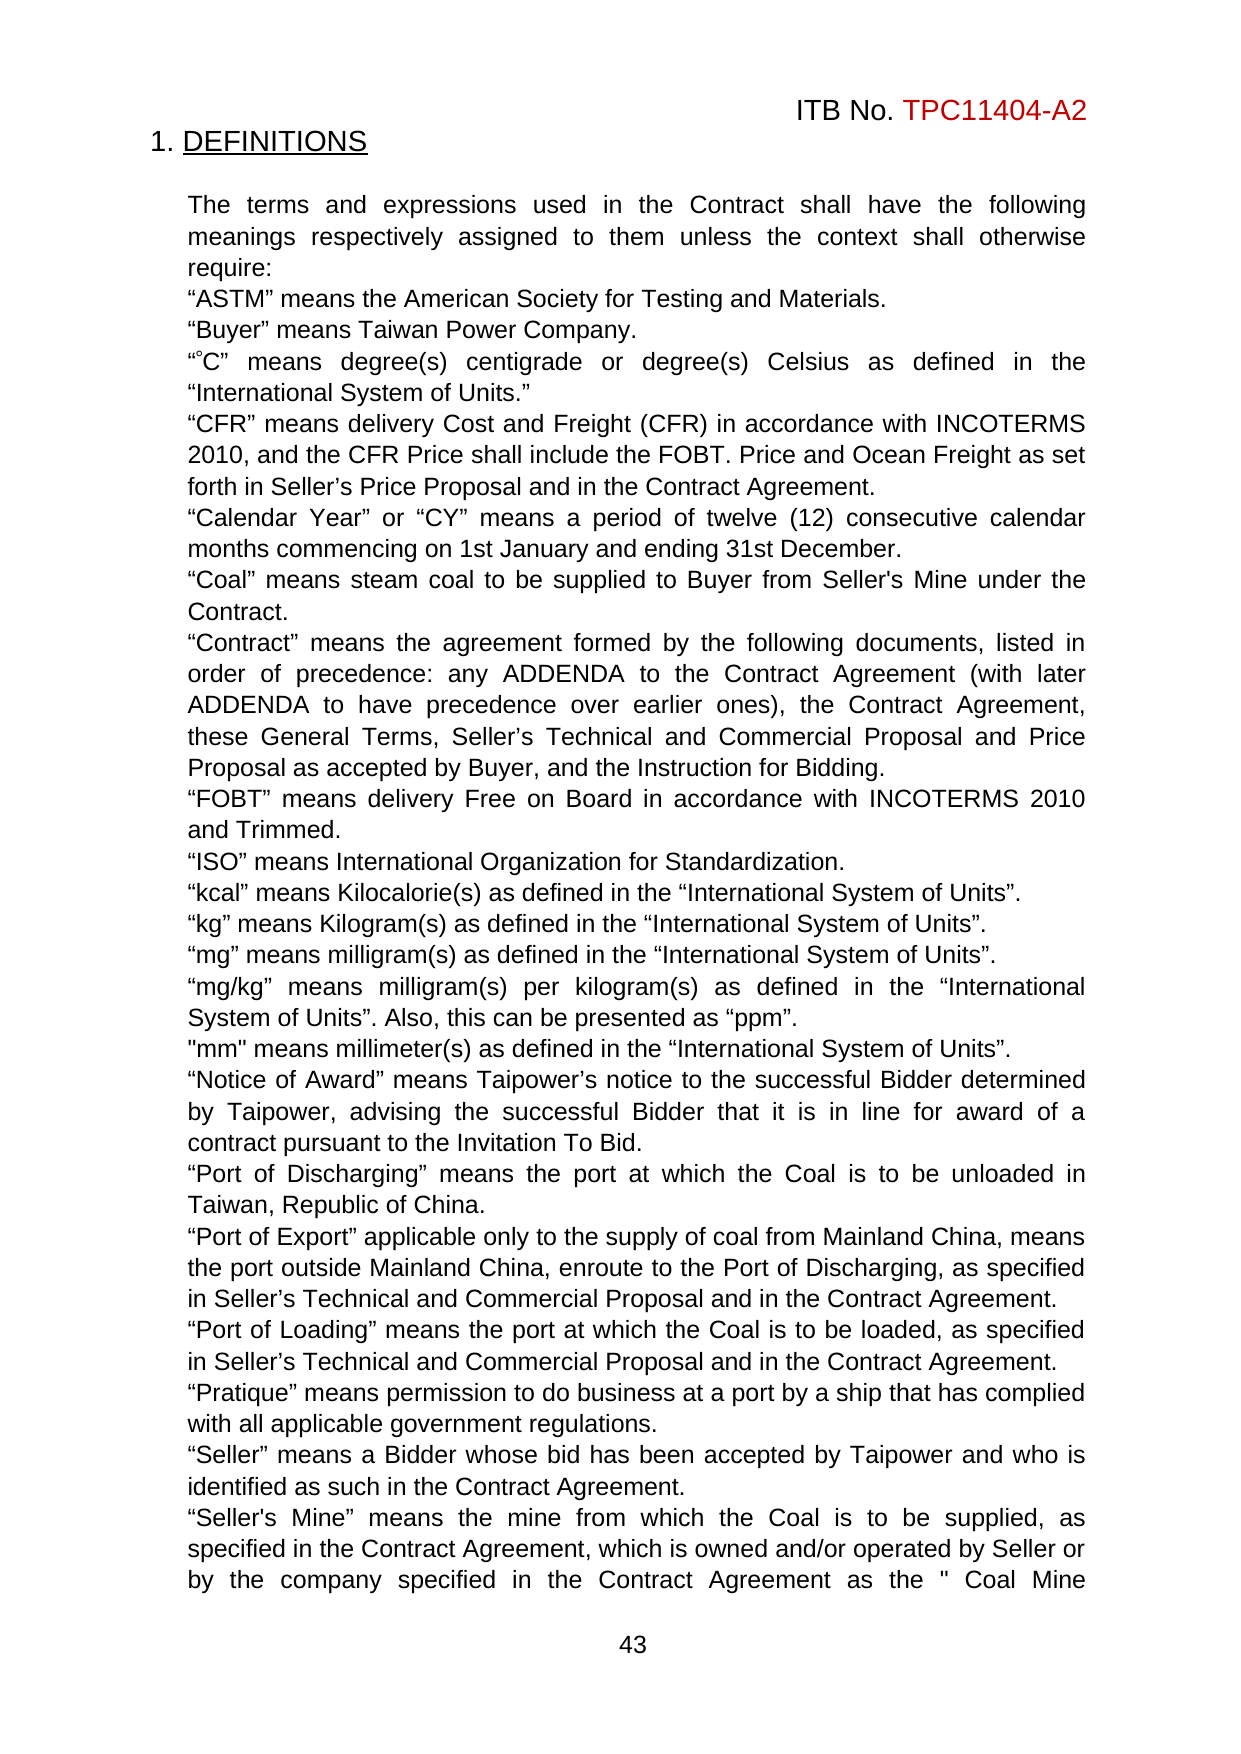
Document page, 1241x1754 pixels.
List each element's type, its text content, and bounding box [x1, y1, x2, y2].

text “CFR” means delivery Cost and Freight (CFR) in accordance with INCOTERMS 2010, and the CFR Price shall include the FOBT. Price and Ocean Freight as set forth in Seller’s Price Proposal and in the Contract Agreement. [187, 407, 1087, 501]
text “Coal” means steam coal to be supplied to Buyer from Seller's Mine under the Contract. [187, 564, 1087, 626]
text “ASTM” means the American Society for Testing and Materials. [187, 282, 1087, 314]
text “kcal” means Kilocalorie(s) as defined in the “International System of Units”. [187, 876, 1087, 907]
text “kg” means Kilogram(s) as defined in the “International System of Units”. [187, 907, 1087, 939]
text “Port of Discharging” means the port at which the Coal is to be unloaded in Taiwan, Republic of China. [187, 1157, 1087, 1220]
text “mg/kg” means milligram(s) per kilogram(s) as defined in the “International System of Units”. Also, this can be presented as “ppm”. [187, 970, 1087, 1032]
text “Buyer” means Taiwan Power Company. [187, 314, 1087, 345]
text “Contract” means the agreement formed by the following documents, listed in order of precedence: any ADDENDA to the Contract Agreement (with later ADDENDA to have precedence over earlier ones), the Contract Agreement, these General Terms, Seller’s Technical and Commercial Proposal and Price Proposal as accepted by Buyer, and the Instruction for Bidding. [187, 626, 1087, 782]
text "mm" means millimeter(s) as defined in the “International System of Units”. [187, 1032, 1087, 1064]
text “Seller's Mine” means the mine from which the Coal is to be supplied, as specified in the Contract Agreement, which is owned and/or operated by Seller or by the company specified in the Contract Agreement as the " Coal Mine [187, 1501, 1087, 1595]
text “mg” means milligram(s) as defined in the “International System of Units”. [187, 939, 1087, 970]
text “ISO” means International Organization for Standardization. [187, 845, 1087, 876]
text “Seller” means a Bidder whose bid has been accepted by Taipower and who is identified as such in the Contract Agreement. [187, 1439, 1087, 1501]
text “Notice of Award” means Taipower’s notice to the successful Bidder determined by Taipower, advising the successful Bidder that it is in line for award of a contract pursuant to the Invitation To Bid. [187, 1064, 1087, 1157]
text “FOBT” means delivery Free on Board in accordance with INCOTERMS 2010 and Trimmed. [187, 782, 1087, 845]
text “Port of Export” applicable only to the supply of coal from Mainland China, means the port outside Mainland China, enroute to the Port of Discharging, as specified in Seller’s Technical and Commercial Proposal and in the Contract Agreement. [187, 1220, 1087, 1314]
text The terms and expressions used in the Contract shall have the following meanings respectively assigned to them unless the context shall otherwise require: [187, 189, 1087, 282]
text “Port of Loading” means the port at which the Coal is to be loaded, as specified in Seller’s Technical and Commercial Proposal and in the Contract Agreement. [187, 1314, 1087, 1376]
text “Pratique” means permission to do business at a port by a ship that has complied with all applicable government regulations. [187, 1376, 1087, 1439]
text “Calendar Year” or “CY” means a period of twelve (12) consecutive calendar months commencing on 1st January and ending 31st December. [187, 501, 1087, 564]
text “C” means degree(s) centigrade or degree(s) Celsius as defined in the “International System of Units.” [187, 345, 1087, 407]
text 1. DEFINITIONS [150, 126, 1087, 157]
